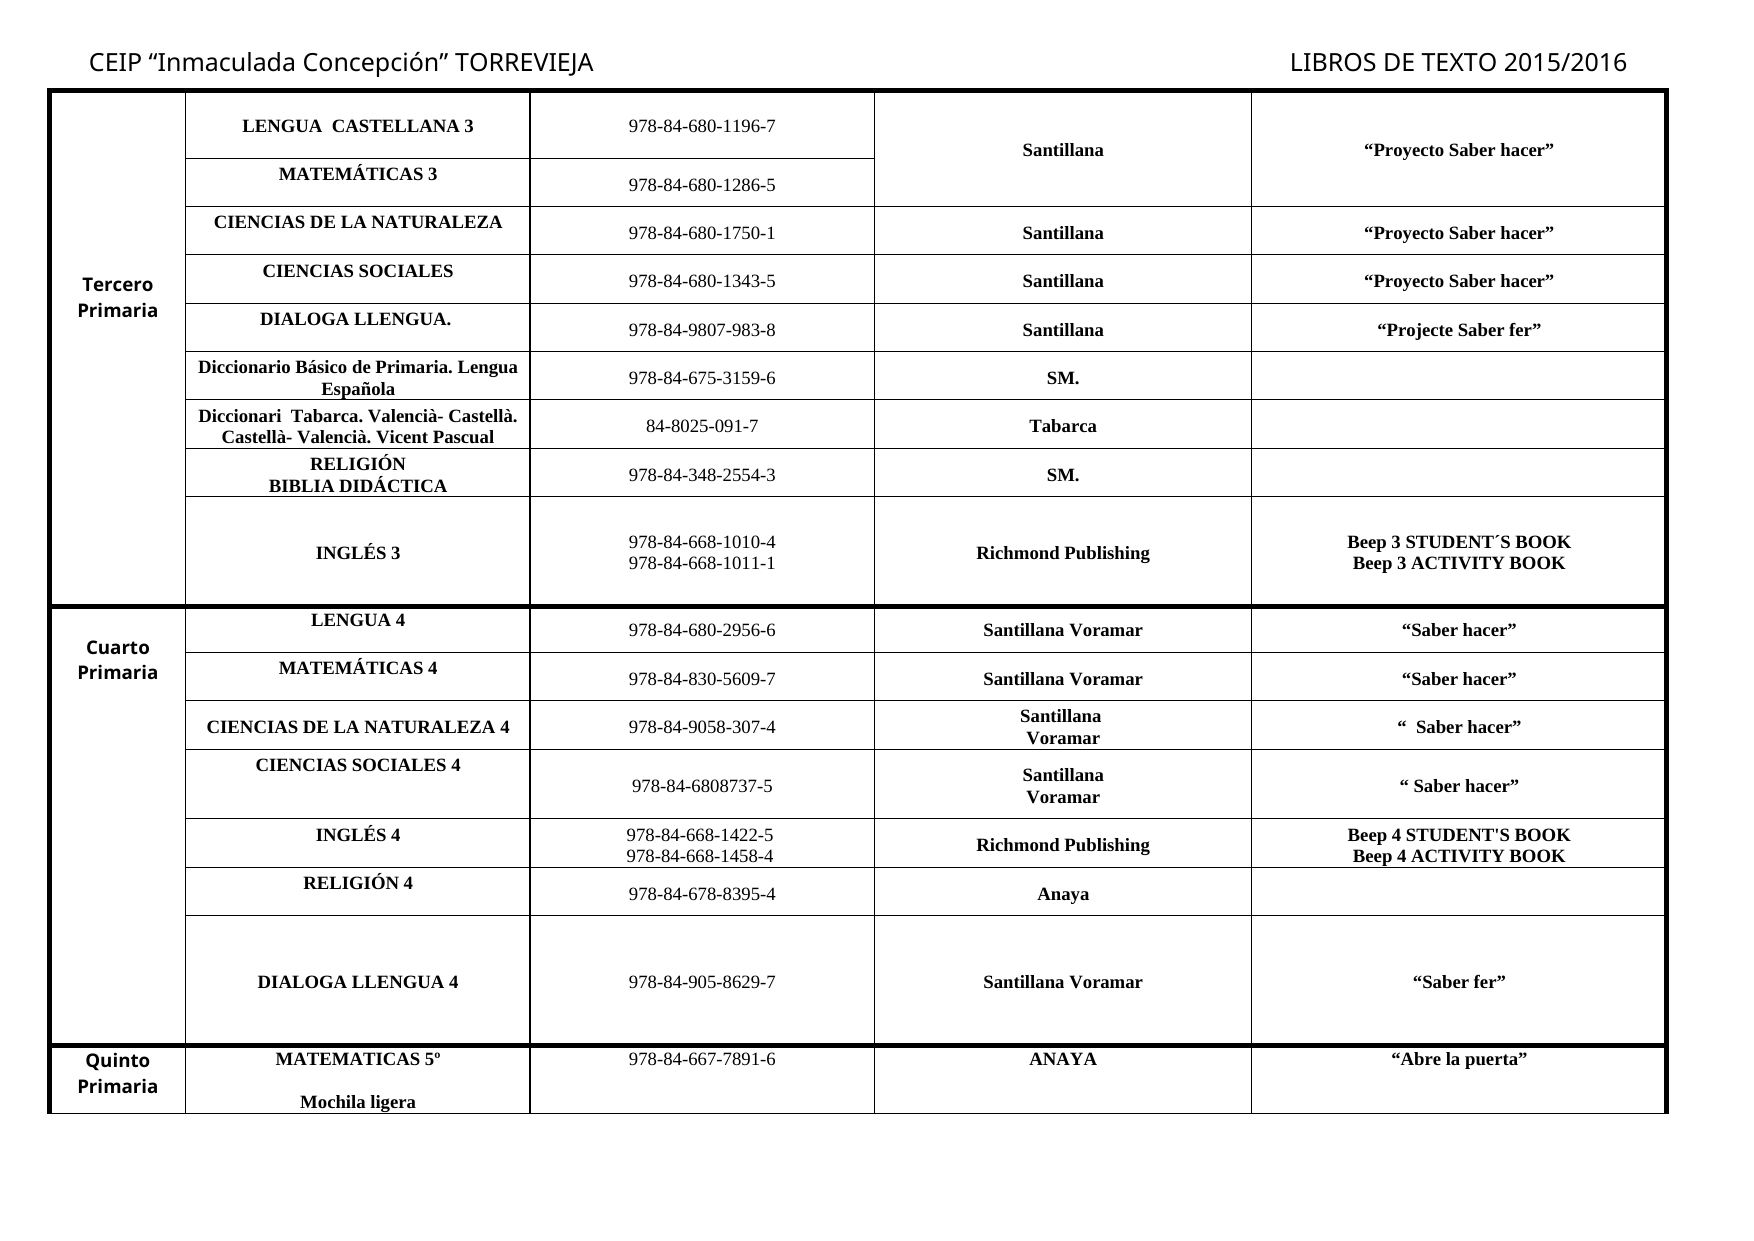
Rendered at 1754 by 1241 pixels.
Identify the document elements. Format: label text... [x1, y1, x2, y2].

table_cell Beep 3 STUDENT´S BOOK Beep 3 ACTIVITY BOOK [1252, 497, 1664, 603]
table_cell “Saber fer” [1252, 916, 1664, 1042]
table_cell Richmond Publishing [875, 819, 1251, 867]
table_cell “ Saber hacer” [1252, 750, 1664, 818]
table_cell Santillana Voramar [875, 609, 1251, 652]
table_cell Diccionari Tabarca. Valencià- Castellà. Castellà- Valencià. Vicent Pascual [186, 400, 529, 448]
table_cell Tabarca [875, 400, 1251, 448]
table_cell 978-84-348-2554-3 [531, 449, 874, 496]
table_cell [1252, 400, 1664, 448]
table_cell “Proyecto Saber hacer” [1252, 93, 1664, 206]
table_cell Santillana Voramar [875, 916, 1251, 1042]
table_cell 978-84-830-5609-7 [531, 653, 874, 700]
table_cell Tercero Primaria [52, 93, 185, 603]
table_cell Diccionario Básico de Primaria. Lengua Española [186, 352, 529, 399]
table_cell INGLÉS 3 [186, 497, 529, 603]
table_cell 978-84-668-1422-5 978-84-668-1458-4 [531, 819, 874, 867]
table_cell 978-84-675-3159-6 [531, 352, 874, 399]
table_cell 978-84-668-1010-4 978-84-668-1011-1 [531, 497, 874, 603]
table_cell “Saber hacer” [1252, 609, 1664, 652]
table_cell 978-84-680-1286-5 [531, 159, 874, 206]
table_cell SM. [875, 449, 1251, 496]
table_cell Santillana Voramar [875, 653, 1251, 700]
table_cell Santillana [875, 255, 1251, 303]
table_cell DIALOGA LLENGUA. [186, 304, 529, 351]
table_cell Cuarto Primaria [52, 609, 185, 1042]
table_cell Santillana Voramar [875, 750, 1251, 818]
table_cell Anaya [875, 868, 1251, 915]
table_cell Santillana [875, 93, 1251, 206]
table_cell “Abre la puerta” [1252, 1048, 1664, 1112]
table_cell 978-84-680-1750-1 [531, 207, 874, 254]
table_cell “Proyecto Saber hacer” [1252, 255, 1664, 303]
table_cell [1252, 868, 1664, 915]
table_cell LENGUA 4 [186, 609, 529, 652]
table_cell 84-8025-091-7 [531, 400, 874, 448]
table_cell 978-84-680-1343-5 [531, 255, 874, 303]
table_cell Santillana [875, 207, 1251, 254]
table_cell 978-84-6808737-5 [531, 750, 874, 818]
table_cell CIENCIAS DE LA NATURALEZA 4 [186, 701, 529, 748]
table_cell 978-84-9058-307-4 [531, 701, 874, 748]
table_cell “Saber hacer” [1252, 653, 1664, 700]
table_cell 978-84-905-8629-7 [531, 916, 874, 1042]
table_cell 978-84-680-1196-7 [531, 93, 874, 158]
table_cell MATEMATICAS 5º Mochila ligera [186, 1048, 529, 1112]
table_cell 978-84-9807-983-8 [531, 304, 874, 351]
table_cell ANAYA [875, 1048, 1251, 1112]
table_cell Richmond Publishing [875, 497, 1251, 603]
table_cell MATEMÁTICAS 4 [186, 653, 529, 700]
table_cell Santillana Voramar [875, 701, 1251, 748]
table_cell RELIGIÓN BIBLIA DIDÁCTICA [186, 449, 529, 496]
table_cell [1252, 352, 1664, 399]
table_cell MATEMÁTICAS 3 [186, 159, 529, 206]
table_cell RELIGIÓN 4 [186, 868, 529, 915]
table_cell CIENCIAS DE LA NATURALEZA [186, 207, 529, 254]
table_cell “ Saber hacer” [1252, 701, 1664, 748]
table_cell “Proyecto Saber hacer” [1252, 207, 1664, 254]
table_cell [1252, 449, 1664, 496]
table_cell Santillana [875, 304, 1251, 351]
table_cell CIENCIAS SOCIALES 4 [186, 750, 529, 818]
table_cell 978-84-680-2956-6 [531, 609, 874, 652]
table_cell INGLÉS 4 [186, 819, 529, 867]
table_cell Beep 4 STUDENT'S BOOK Beep 4 ACTIVITY BOOK [1252, 819, 1664, 867]
table_cell “Projecte Saber fer” [1252, 304, 1664, 351]
table_cell DIALOGA LLENGUA 4 [186, 916, 529, 1042]
table_cell 978-84-678-8395-4 [531, 868, 874, 915]
table_cell 978-84-667-7891-6 [531, 1048, 874, 1112]
table_cell SM. [875, 352, 1251, 399]
table_cell CIENCIAS SOCIALES [186, 255, 529, 303]
table_cell LENGUA CASTELLANA 3 [186, 93, 529, 158]
table_cell Quinto Primaria [52, 1048, 185, 1112]
